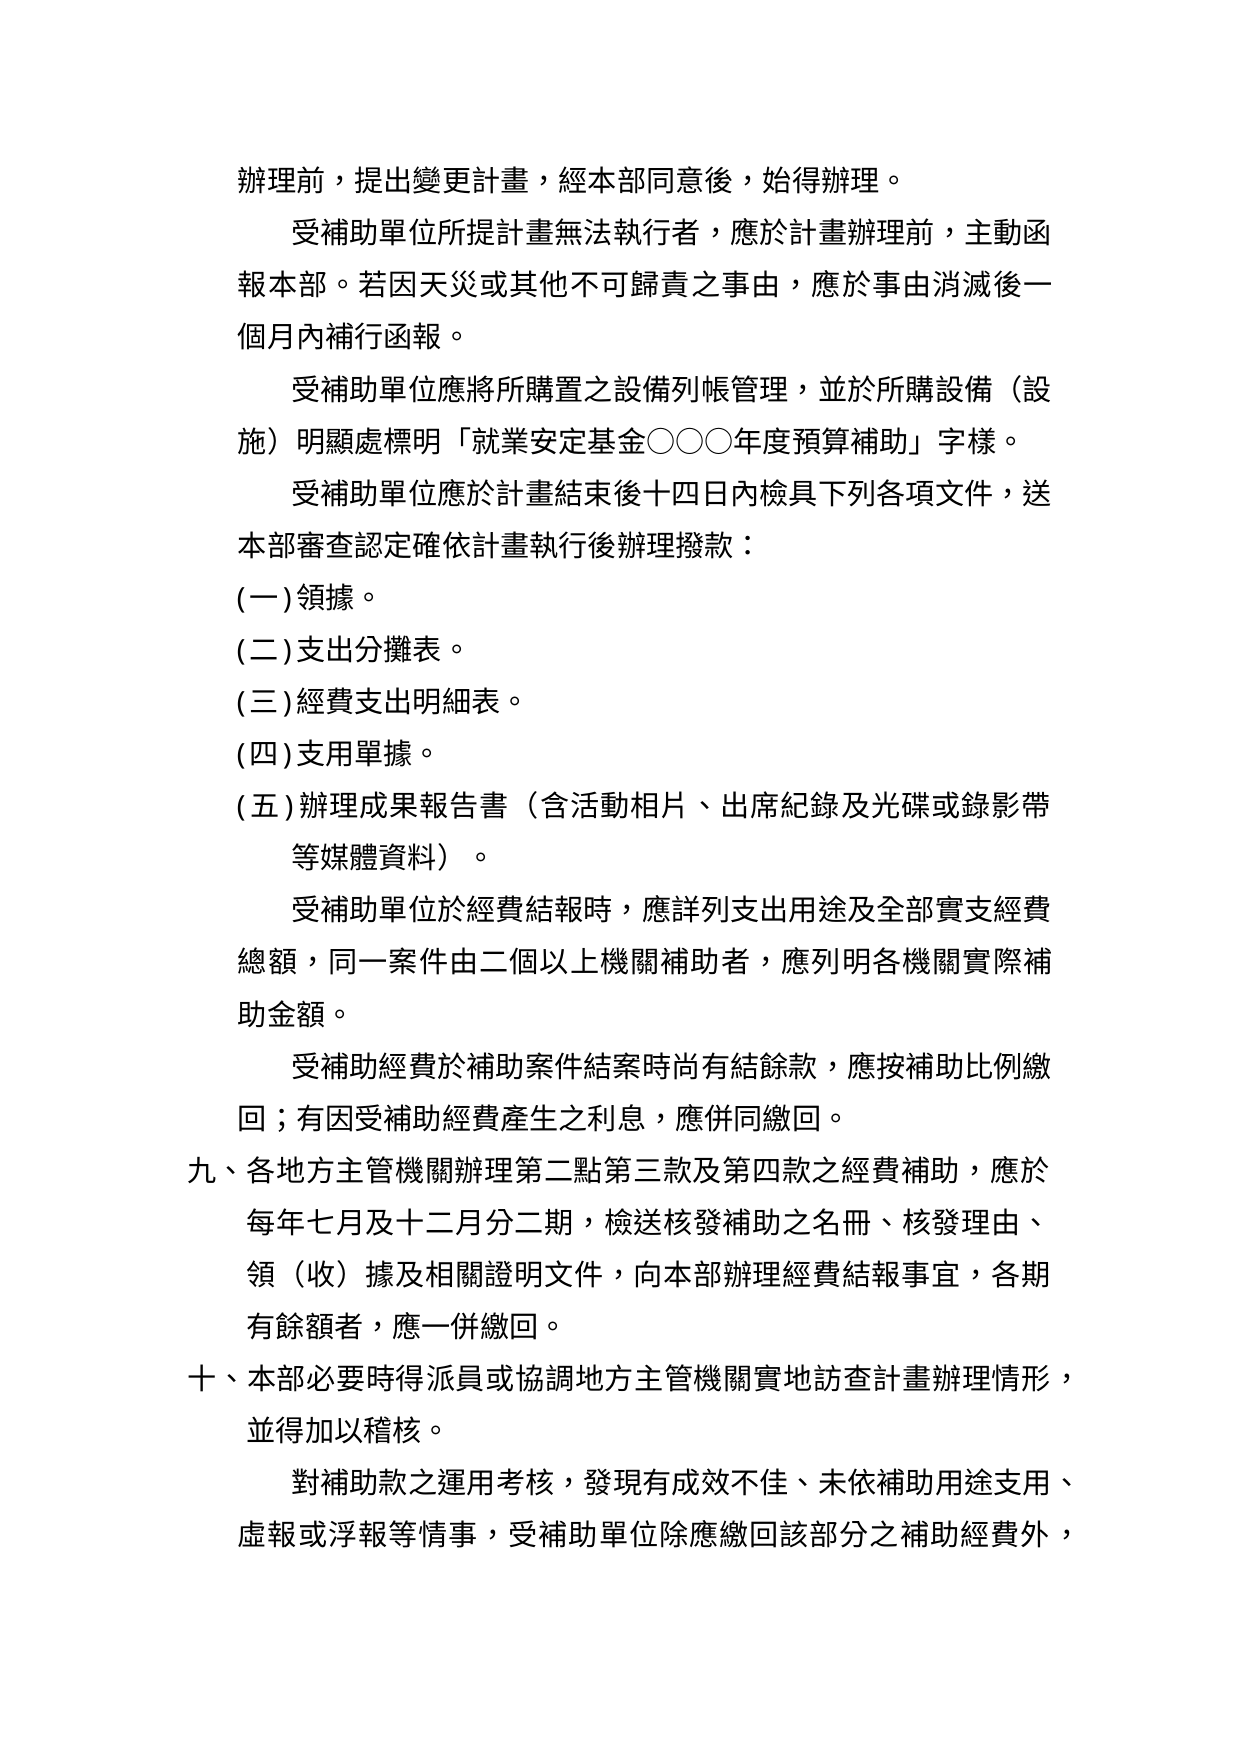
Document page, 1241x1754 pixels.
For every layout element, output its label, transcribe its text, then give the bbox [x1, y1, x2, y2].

text 受補助單位應將所購置之設備列帳管理，並於所購設備（設施）明顯處標明「就業安定基金○○○年度預算補助」字樣。 [238, 358, 1053, 462]
text 辦理前，提出變更計畫，經本部同意後，始得辦理。 [238, 150, 1053, 202]
text 受補助單位應於計畫結束後十四日內檢具下列各項文件，送本部審查認定確依計畫執行後辦理撥款： [238, 462, 1053, 567]
text 受補助單位所提計畫無法執行者，應於計畫辦理前，主動函報本部。若因天災或其他不可歸責之事由，應於事由消滅後一個月內補行函報。 [238, 202, 1053, 358]
text (二)支出分攤表。 [232, 619, 1053, 671]
text (一)領據。 [232, 567, 1053, 619]
text (四)支用單據。 [232, 723, 1053, 775]
text 受補助經費於補助案件結案時尚有結餘款，應按補助比例繳回；有因受補助經費產生之利息，應併同繳回。 [238, 1035, 1053, 1139]
text (五)辦理成果報告書（含活動相片、出席紀錄及光碟或錄影帶等媒體資料）。 [232, 775, 1053, 879]
text (三)經費支出明細表。 [232, 671, 1053, 723]
text 九、 各地方主管機關辦理第二點第三款及第四款之經費補助，應於每年七月及十二月分二期，檢送核發補助之名冊、核發理由、領（收）據及相關證明文件，向本部辦理經費結報事宜，各期有餘額者，應一併繳回。 [187, 1139, 1053, 1348]
text 對補助款之運用考核，發現有成效不佳、未依補助用途支用、虛報或浮報等情事，受補助單位除應繳回該部分之補助經費外，並得自補助當年度之次年起，對受補助單位停止補助三年。 [238, 1452, 1053, 1556]
text 受補助單位於經費結報時，應詳列支出用途及全部實支經費總額，同一案件由二個以上機關補助者，應列明各機關實際補助金額。 [238, 879, 1053, 1035]
text 十、本部必要時得派員或協調地方主管機關實地訪查計畫辦理情形，並得加以稽核。 [187, 1348, 1053, 1452]
